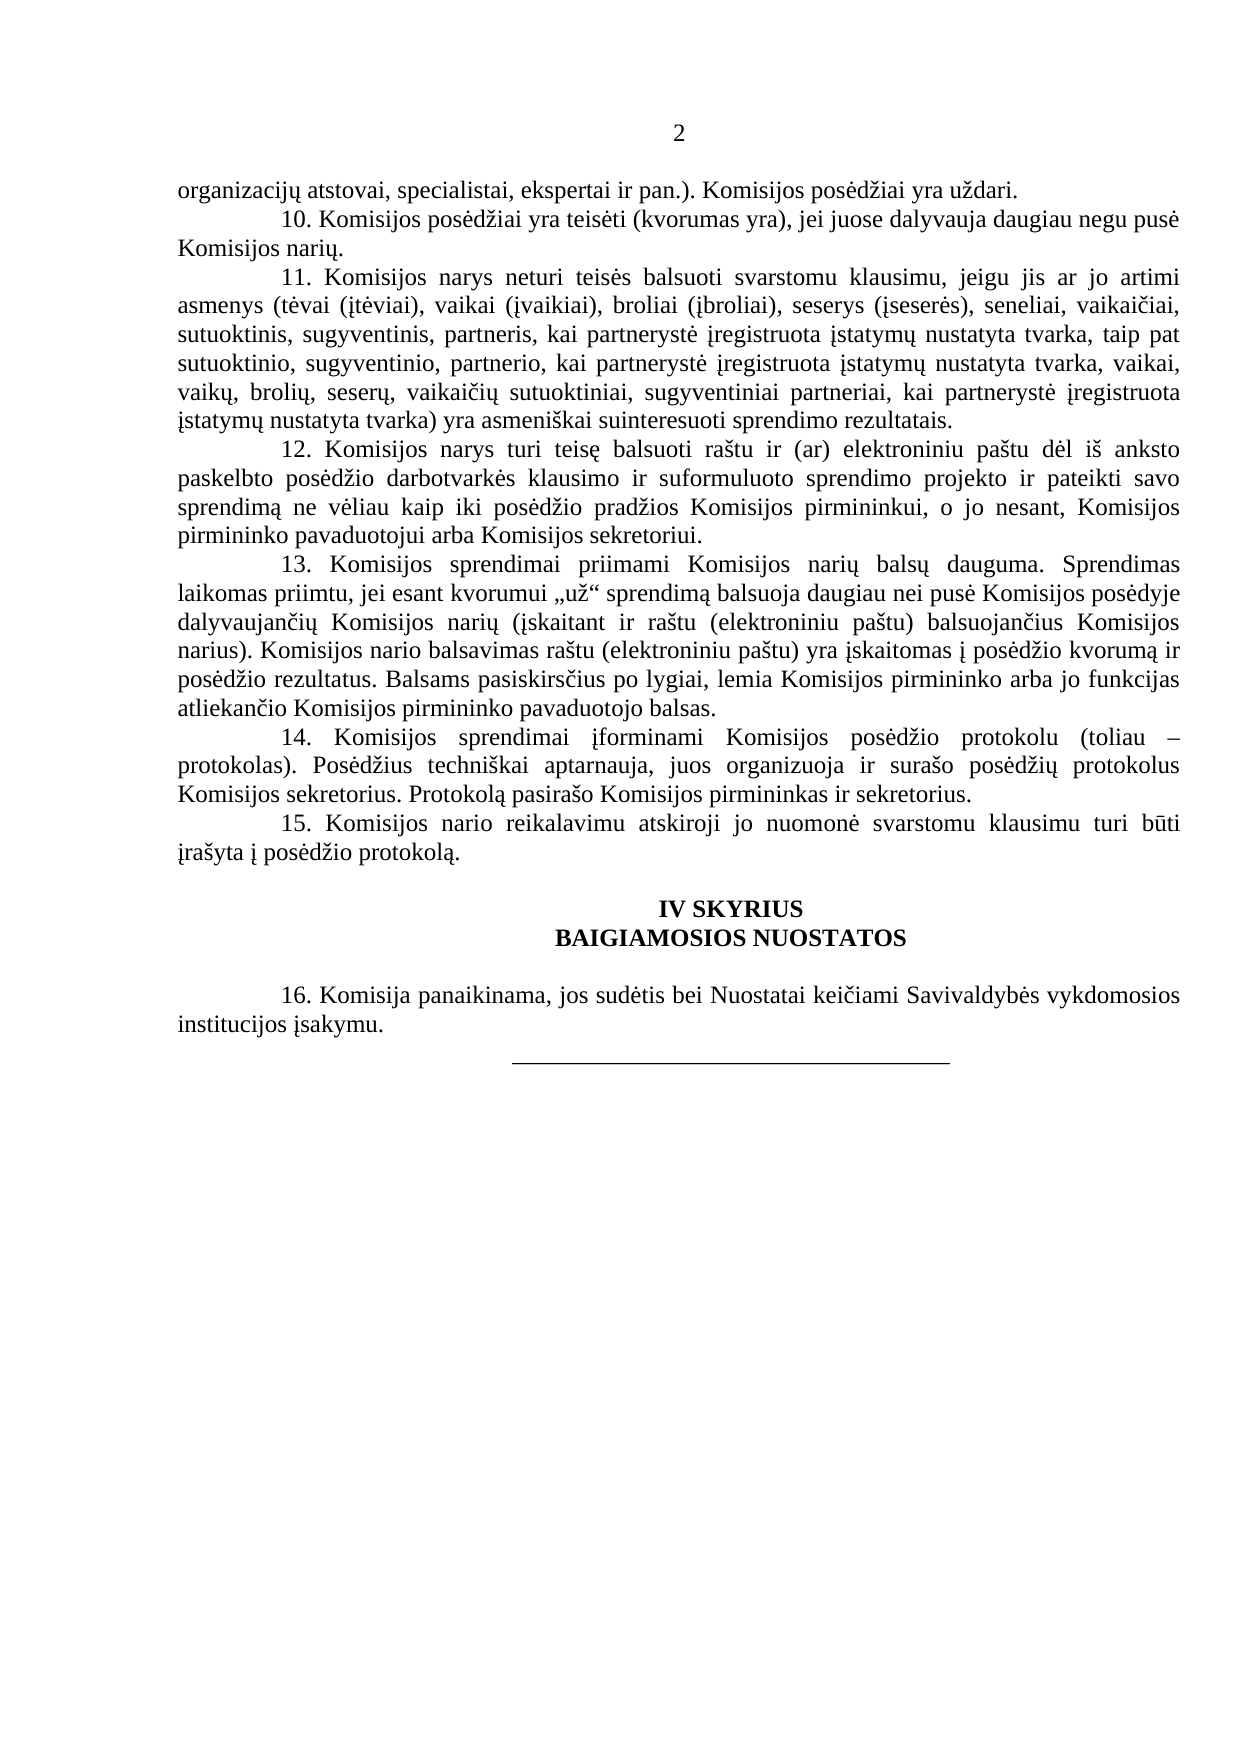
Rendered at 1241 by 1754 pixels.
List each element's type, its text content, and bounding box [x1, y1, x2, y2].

text 10. Komisijos posėdžiai yra teisėti (kvorumas yra), jei juose dalyvauja daugiau negu pusė Komisijos narių. [177, 204, 1181, 262]
text 12. Komisijos narys turi teisę balsuoti raštu ir (ar) elektroniniu paštu dėl iš anksto paskelbto posėdžio darbotvarkės klausimo ir suformuluoto sprendimo projekto ir pateikti savo sprendimą ne vėliau kaip iki posėdžio pradžios Komisijos pirmininkui, o jo nesant, Komisijos pirmininko pavaduotojui arba Komisijos sekretoriui. [177, 434, 1181, 549]
text 11. Komisijos narys neturi teisės balsuoti svarstomu klausimu, jeigu jis ar jo artimi asmenys (tėvai (įtėviai), vaikai (įvaikiai), broliai (įbroliai), seserys (įseserės), seneliai, vaikaičiai, sutuoktinis, sugyventinis, partneris, kai partnerystė įregistruota įstatymų nustatyta tvarka, taip pat sutuoktinio, sugyventinio, partnerio, kai partnerystė įregistruota įstatymų nustatyta tvarka, vaikai, vaikų, brolių, seserų, vaikaičių sutuoktiniai, sugyventiniai partneriai, kai partnerystė įregistruota įstatymų nustatyta tvarka) yra asmeniškai suinteresuoti sprendimo rezultatais. [177, 262, 1181, 434]
text 13. Komisijos sprendimai priimami Komisijos narių balsų dauguma. Sprendimas laikomas priimtu, jei esant kvorumui „už“ sprendimą balsuoja daugiau nei pusė Komisijos posėdyje dalyvaujančių Komisijos narių (įskaitant ir raštu (elektroniniu paštu) balsuojančius Komisijos narius). Komisijos nario balsavimas raštu (elektroniniu paštu) yra įskaitomas į posėdžio kvorumą ir posėdžio rezultatus. Balsams pasiskirsčius po lygiai, lemia Komisijos pirmininko arba jo funkcijas atliekančio Komisijos pirmininko pavaduotojo balsas. [177, 549, 1181, 722]
text 16. Komisija panaikinama, jos sudėtis bei Nuostatai keičiami Savivaldybės vykdomosios institucijos įsakymu. [177, 981, 1181, 1038]
text 14. Komisijos sprendimai įforminami Komisijos posėdžio protokolu (toliau – protokolas). Posėdžius techniškai aptarnauja, juos organizuoja ir surašo posėdžių protokolus Komisijos sekretorius. Protokolą pasirašo Komisijos pirmininkas ir sekretorius. [177, 722, 1181, 808]
text IV SKYRIUS [177, 894, 1181, 923]
text organizacijų atstovai, specialistai, ekspertai ir pan.). Komisijos posėdžiai yra uždari. [177, 176, 1181, 204]
text 15. Komisijos nario reikalavimu atskiroji jo nuomonė svarstomu klausimu turi būti įrašyta į posėdžio protokolą. [177, 808, 1181, 866]
text ___________________________________ [177, 1038, 1181, 1067]
text BAIGIAMOSIOS NUOSTATOS [177, 923, 1181, 952]
